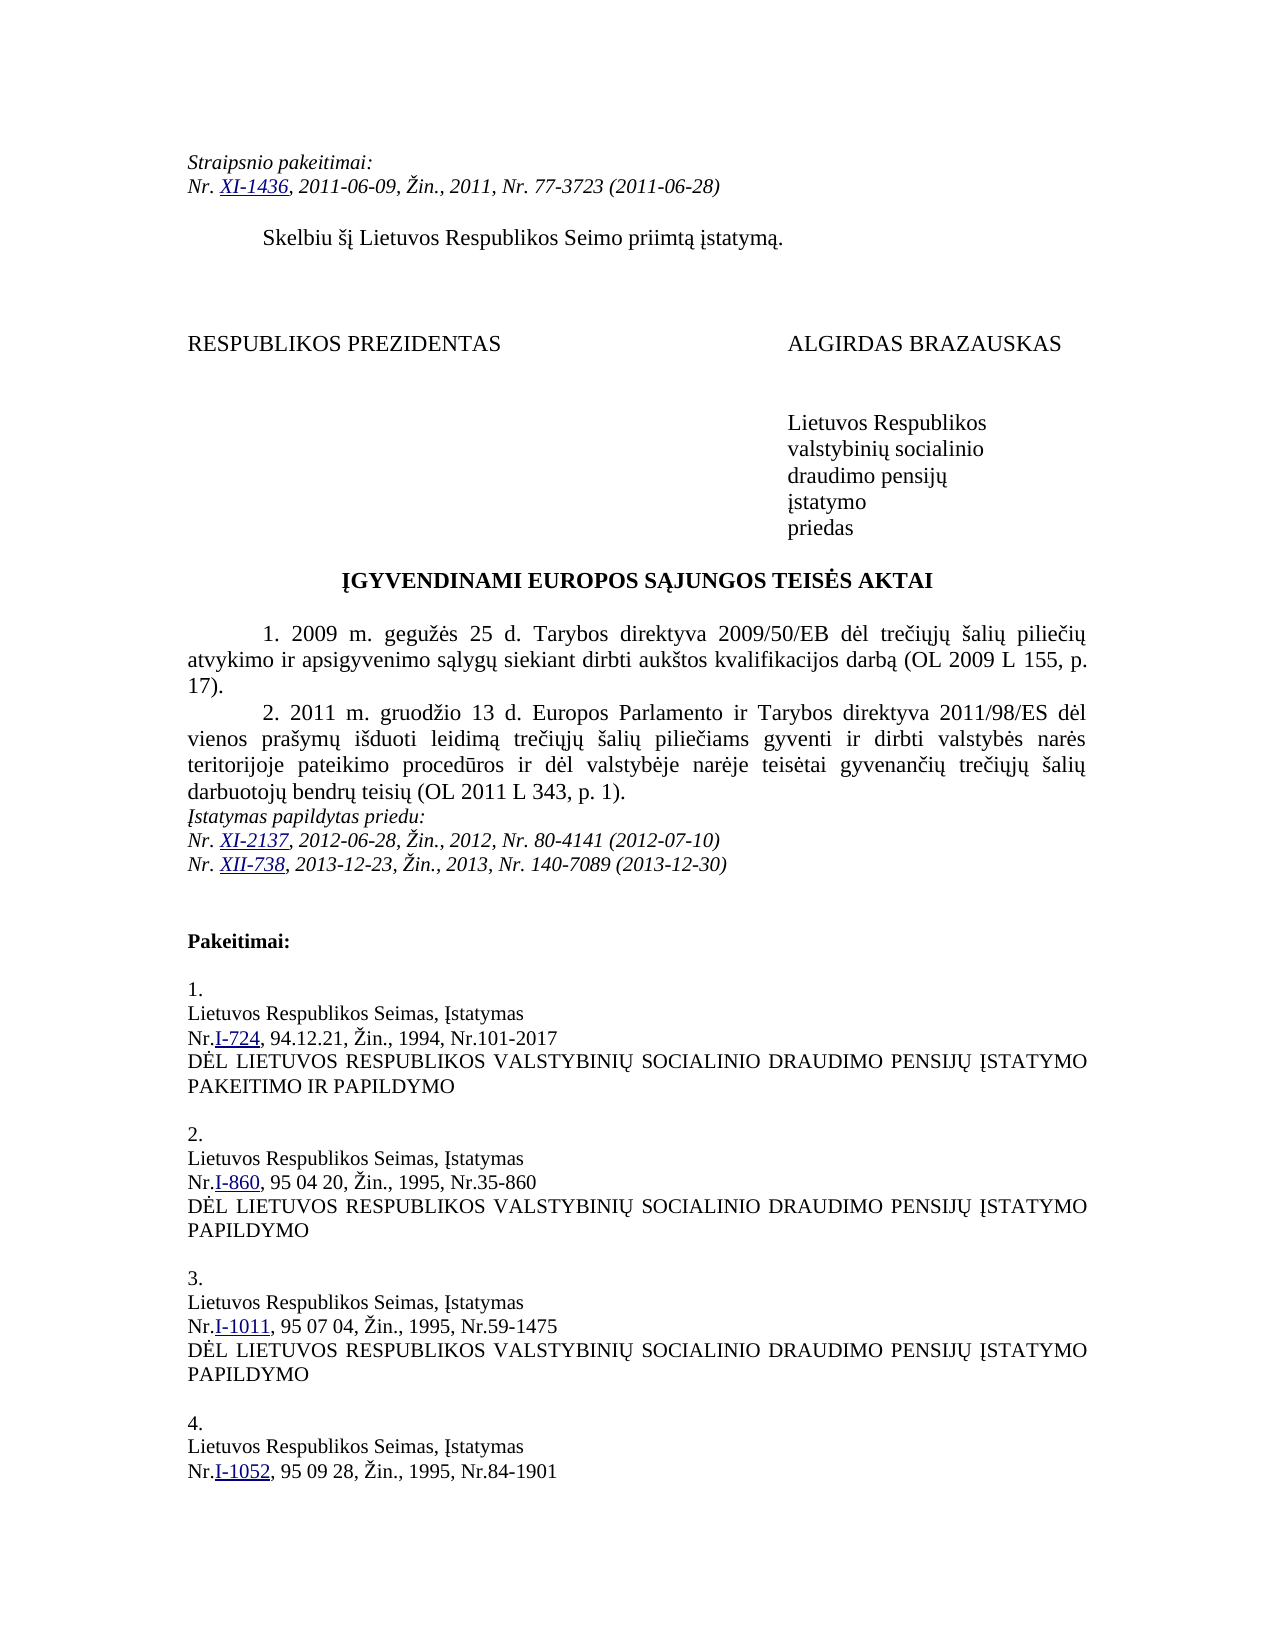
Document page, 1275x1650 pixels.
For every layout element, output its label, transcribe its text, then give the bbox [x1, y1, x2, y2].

text DĖL LIETUVOS RESPUBLIKOS VALSTYBINIŲ SOCIALINIO DRAUDIMO PENSIJŲ ĮSTATYMO PAPILDYMO [187, 1194, 1088, 1242]
text 1. [187, 977, 1088, 1001]
text 2. 2011 m. gruodžio 13 d. Europos Parlamento ir Tarybos direktyva 2011/98/ES dėl vienos prašymų išduoti leidimą trečiųjų šalių piliečiams gyventi ir dirbti valstybės narės teritorijoje pateikimo procedūros ir dėl valstybėje narėje teisėtai gyvenančių trečiųjų šalių darbuotojų bendrų teisių (OL 2011 L 343, p. 1). [187, 699, 1087, 804]
text Nr.I-1052, 95 09 28, Žin., 1995, Nr.84-1901 [187, 1458, 1088, 1483]
text Nr.I-860, 95 04 20, Žin., 1995, Nr.35-860 [187, 1170, 1088, 1194]
text Skelbiu šį Lietuvos Respublikos Seimo priimtą įstatymą. [187, 224, 1088, 251]
text Nr.I-724, 94.12.21, Žin., 1994, Nr.101-2017 [187, 1025, 1088, 1049]
text draudimo pensijų [187, 462, 1087, 488]
text valstybinių socialinio [187, 435, 1087, 462]
text Nr. XI-2137, 2012-06-28, Žin., 2012, Nr. 80-4141 (2012-07-10) [187, 828, 1088, 852]
text įstatymo [187, 488, 1087, 514]
text 4. [187, 1410, 1088, 1434]
text Nr. XII-738, 2013-12-23, Žin., 2013, Nr. 140-7089 (2013-12-30) [187, 852, 1088, 876]
text 2. [187, 1122, 1088, 1146]
text 1. 2009 m. gegužės 25 d. Tarybos direktyva 2009/50/EB dėl trečiųjų šalių piliečių atvykimo ir apsigyvenimo sąlygų siekiant dirbti aukštos kvalifikacijos darbą (OL 2009 L 155, p. 17). [187, 620, 1087, 699]
text Lietuvos Respublikos Seimas, Įstatymas [187, 1434, 1088, 1458]
text Straipsnio pakeitimai: [187, 150, 1088, 174]
text Lietuvos Respublikos [712, 409, 1087, 435]
text DĖL LIETUVOS RESPUBLIKOS VALSTYBINIŲ SOCIALINIO DRAUDIMO PENSIJŲ ĮSTATYMO PAPILDYMO [187, 1338, 1088, 1386]
text RESPUBLIKOS PREZIDENTAS ALGIRDAS BRAZAUSKAS [187, 330, 1088, 356]
text Lietuvos Respublikos Seimas, Įstatymas [187, 1146, 1088, 1170]
text priedas [187, 514, 1087, 541]
text Įstatymas papildytas priedu: [187, 804, 1088, 828]
text ĮGYVENDINAMI EUROPOS SĄJUNGOS TEISĖS AKTAI [187, 567, 1087, 593]
text 3. [187, 1266, 1088, 1290]
text Nr.I-1011, 95 07 04, Žin., 1995, Nr.59-1475 [187, 1314, 1088, 1338]
text DĖL LIETUVOS RESPUBLIKOS VALSTYBINIŲ SOCIALINIO DRAUDIMO PENSIJŲ ĮSTATYMO PAKEITIMO IR PAPILDYMO [187, 1049, 1088, 1098]
text Lietuvos Respublikos Seimas, Įstatymas [187, 1290, 1088, 1314]
text Pakeitimai: [187, 929, 1088, 953]
text Nr. XI-1436, 2011-06-09, Žin., 2011, Nr. 77-3723 (2011-06-28) [187, 174, 1087, 198]
text Lietuvos Respublikos Seimas, Įstatymas [187, 1001, 1088, 1025]
